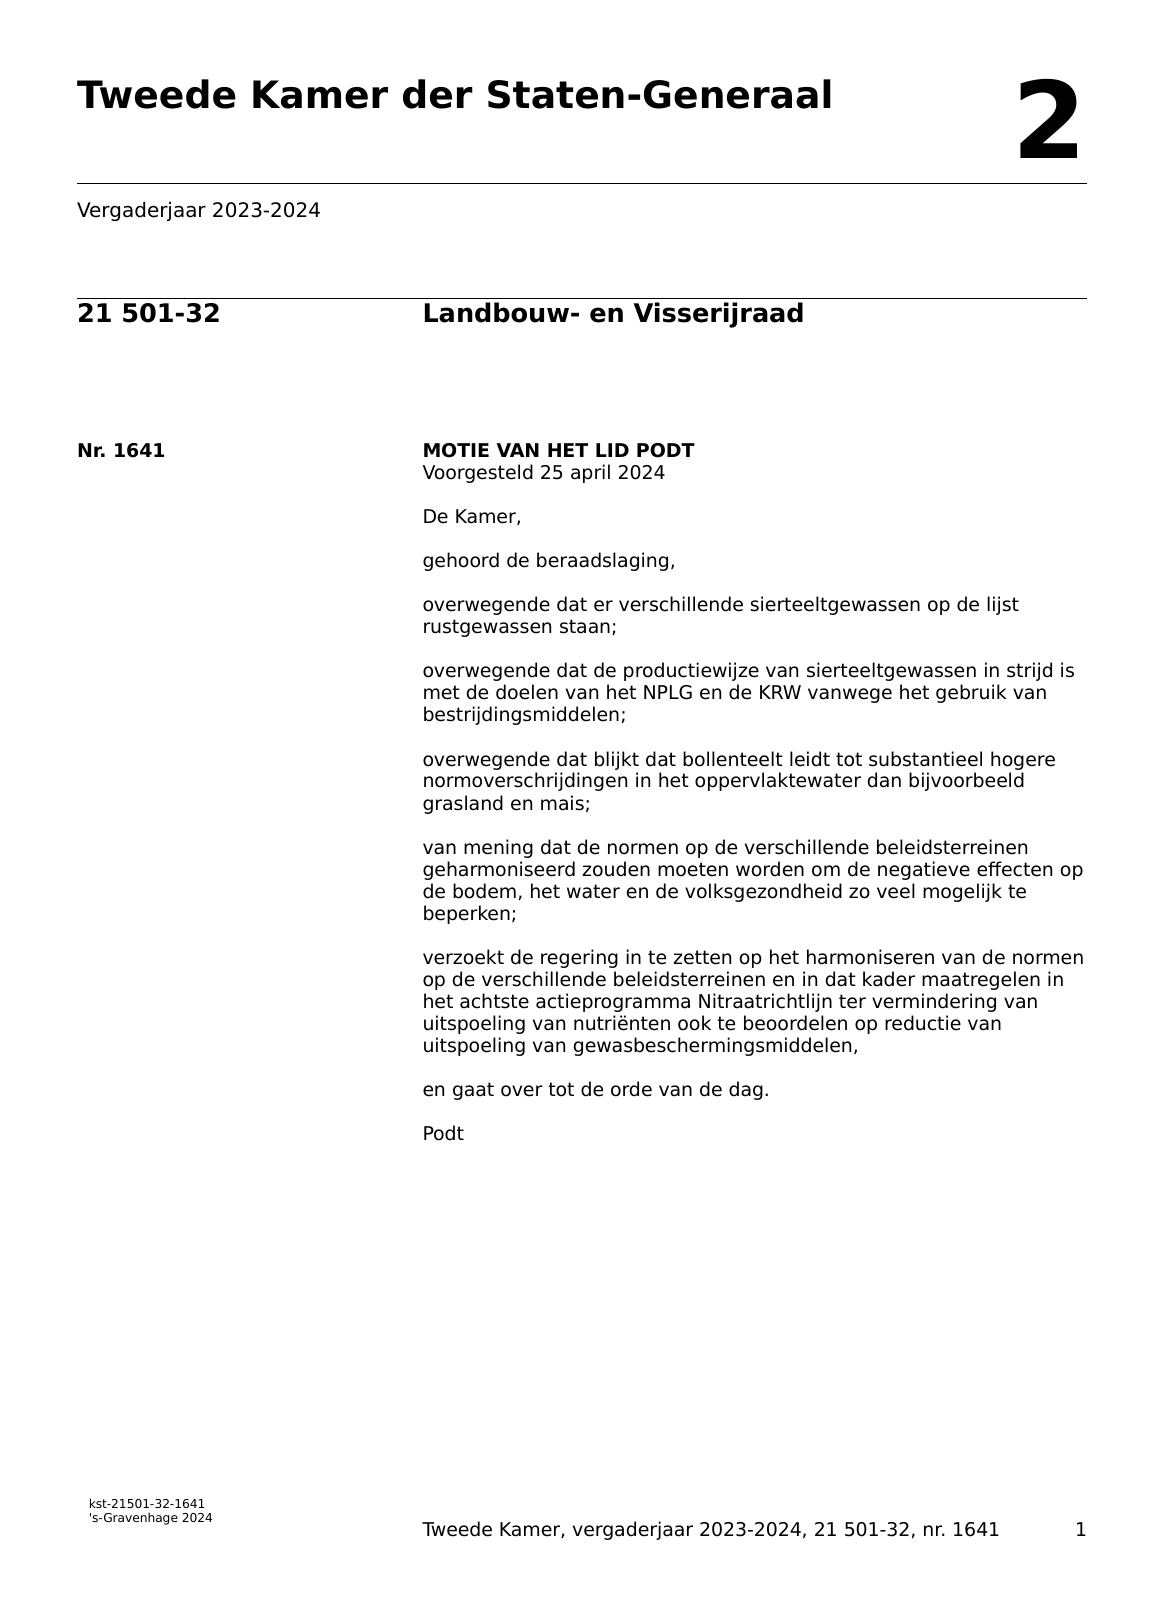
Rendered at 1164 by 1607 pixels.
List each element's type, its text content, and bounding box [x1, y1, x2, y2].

text verzoekt de regering in te zetten op het harmoniseren van de normen op de verschillende beleidsterreinen en in dat kader maatregelen in het achtste actieprogramma Nitraatrichtlijn ter vermindering van uitspoeling van nutriënten ook te beoordelen op reductie van uitspoeling van gewasbeschermingsmiddelen, [422, 947, 1087, 1057]
table_header 2 [886, 59, 1087, 183]
subtitle 21 501-32 Landbouw- en Visserijraad [77, 299, 1087, 329]
text van mening dat de normen op de verschillende beleidsterreinen geharmoniseerd zouden moeten worden om de negatieve effecten op de bodem, het water en de volksgezondheid zo veel mogelijk te beperken; [422, 837, 1087, 924]
text Voorgesteld 25 april 2024 [422, 462, 1087, 484]
text overwegende dat de productiewijze van sierteeltgewassen in strijd is met de doelen van het NPLG en de KRW vanwege het gebruik van bestrijdingsmiddelen; [422, 660, 1087, 726]
text kst-21501-32-1641 [88, 1497, 323, 1511]
table_cell Vergaderjaar 2023-2024 [77, 184, 1087, 298]
text De Kamer, [422, 506, 1087, 528]
table_header Tweede Kamer der Staten-Generaal [77, 59, 886, 183]
text gehoord de beraadslaging, [422, 550, 1087, 572]
text 's-Gravenhage 2024 [88, 1511, 323, 1525]
text en gaat over tot de orde van de dag. [422, 1079, 1087, 1101]
text overwegende dat er verschillende sierteeltgewassen op de lijst rustgewassen staan; [422, 594, 1087, 638]
subtitle Nr. 1641 MOTIE VAN HET LID PODT [77, 440, 1087, 462]
text Podt [422, 1123, 1087, 1145]
text overwegende dat blijkt dat bollenteelt leidt tot substantieel hogere normoverschrijdingen in het oppervlaktewater dan bijvoorbeeld grasland en mais; [422, 748, 1087, 814]
